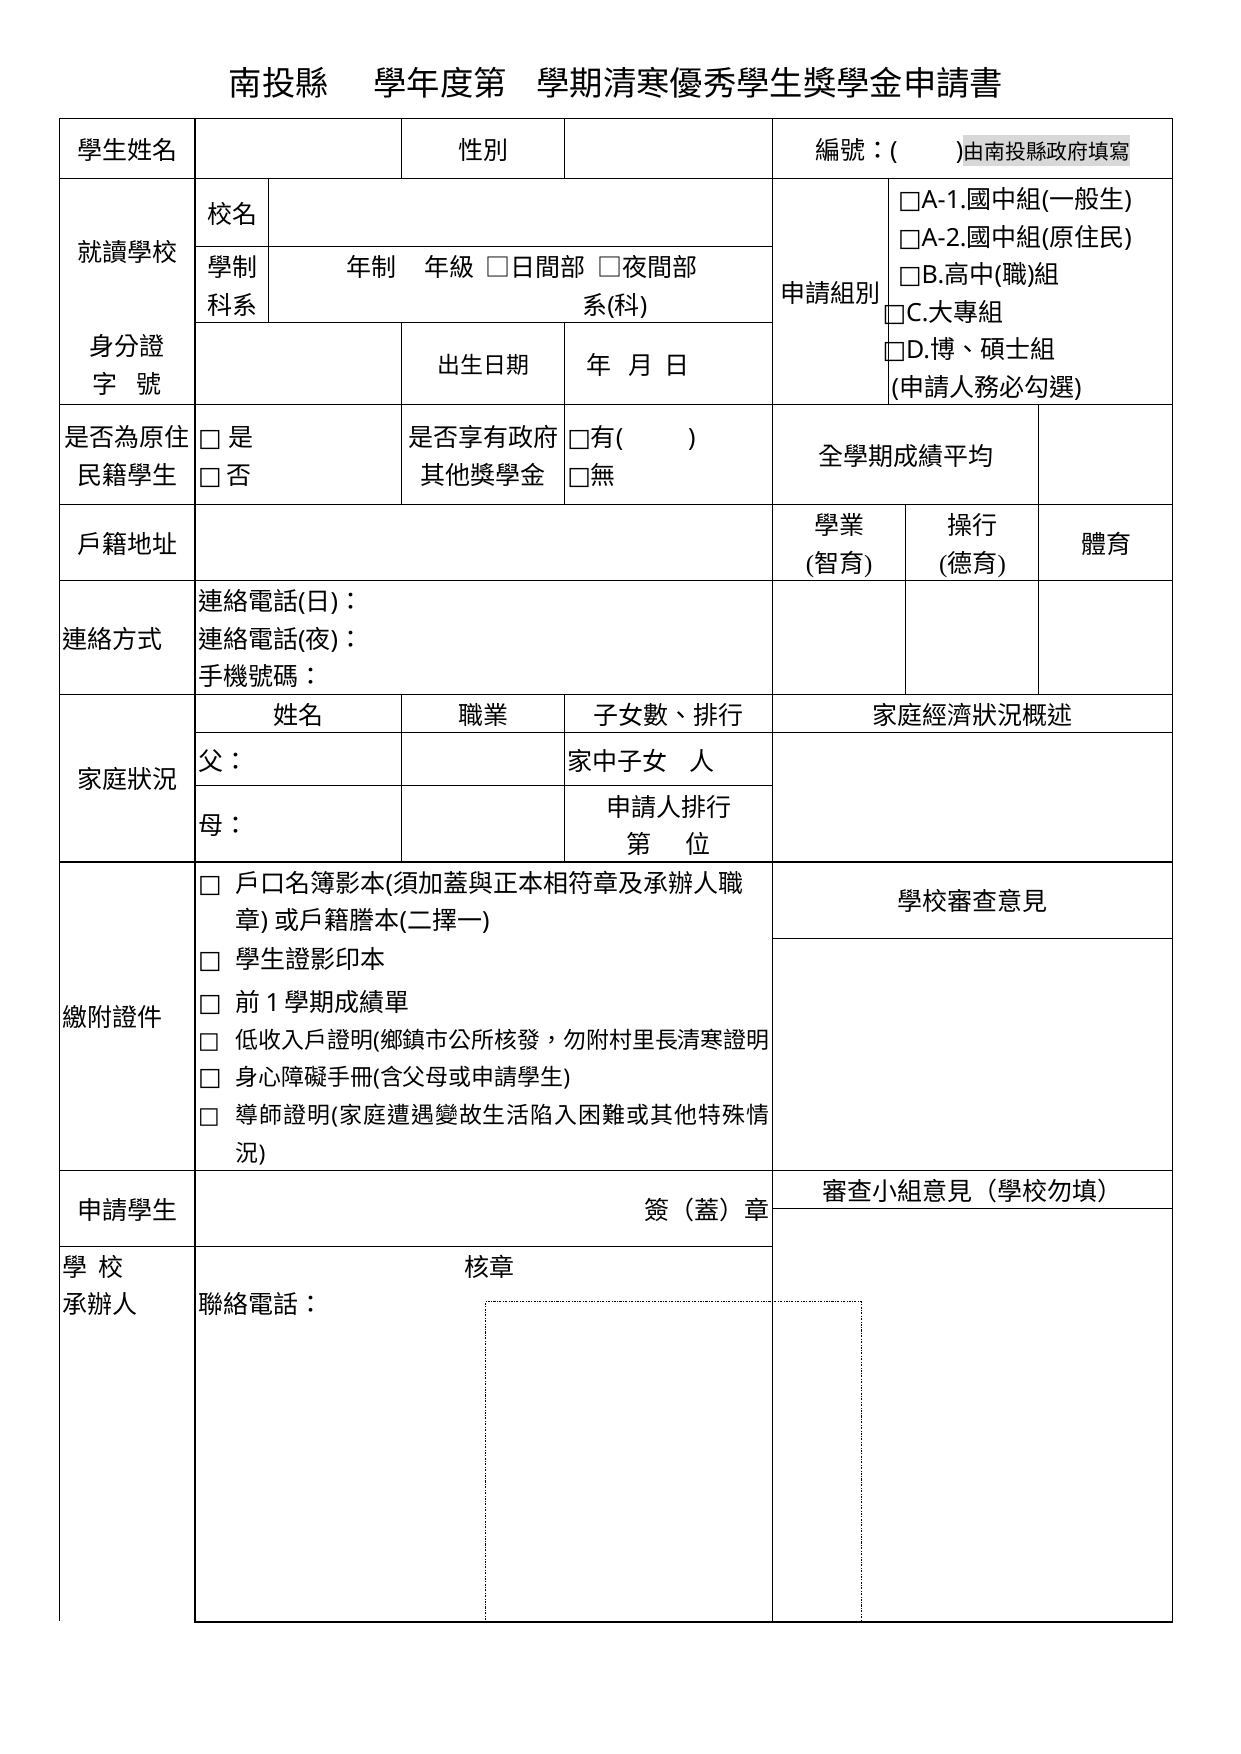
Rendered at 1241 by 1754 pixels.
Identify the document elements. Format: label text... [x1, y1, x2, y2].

table_cell 出生日期 [402, 323, 564, 404]
table_cell [511, 505, 772, 580]
table_cell 連絡方式 [60, 581, 194, 694]
table_cell 戶籍地址 [60, 505, 194, 580]
table_cell [196, 323, 401, 404]
table_cell 是否為原住民籍學生 [60, 405, 194, 504]
table_header 南投縣 學年度第 學期清寒優秀學生獎學金申請書 [59, 43, 1172, 118]
table_cell 校名 [196, 179, 268, 246]
table_cell [1039, 405, 1172, 504]
table_cell 操行 (德育) [906, 505, 1038, 580]
table_cell 職業 [402, 695, 564, 732]
table_cell 編號：( )由南投縣政府填寫 [773, 119, 1172, 178]
table_cell 年 月 日 [565, 323, 772, 404]
table_cell 學校審查意見 [773, 863, 1172, 937]
table_cell [402, 786, 564, 861]
table_cell 母： [196, 786, 401, 861]
table_cell 簽（蓋）章 [196, 1171, 772, 1246]
table_cell 連絡電話(日)： 連絡電話(夜)： 手機號碼： [196, 581, 772, 694]
table_cell 姓名 [196, 695, 401, 732]
table_cell [773, 939, 1172, 1170]
table_cell □ 是 □ 否 [196, 405, 401, 504]
table_cell 全學期成績平均 [773, 405, 1038, 504]
table_cell 學生姓名 [60, 119, 194, 178]
table_cell [906, 581, 1038, 694]
table_cell [773, 1209, 1172, 1621]
table_cell 申請人排行 第 位 [565, 786, 772, 861]
table_cell [565, 119, 772, 178]
table_cell [1039, 581, 1172, 694]
table_cell 家庭狀況 [60, 695, 194, 861]
table_cell 子女數、排行 [565, 695, 772, 732]
table_cell 審查小組意見（學校勿填） [773, 1171, 1172, 1208]
table_cell [402, 733, 564, 785]
table_cell 申請組別 [773, 179, 888, 404]
table_cell 前1學期成績單 低收入戶證明(鄉鎮市公所核發，勿附村里長清寒證明 身󠆷心障礙手冊(含父母或申請學生) 導師證明(家庭遭遇變故生活陷入困難或其他特殊情況) [196, 981, 772, 1170]
table_cell 戶口名簿影本(須加蓋與正本相符章及承辦人職章) 或戶籍謄本(二擇一) [196, 863, 772, 937]
table_cell 體育 [1039, 505, 1172, 580]
table_cell 家庭經濟狀況概述 [773, 695, 1172, 732]
table_cell 申請學生 [60, 1171, 194, 1246]
table_cell [773, 581, 905, 694]
table_cell [196, 505, 511, 580]
table_cell [773, 733, 1172, 861]
table_cell 學制 科系 [196, 247, 268, 322]
table_cell 學生證影印本 [196, 938, 772, 981]
table_cell 核章 聯絡電話： [196, 1247, 772, 1621]
table_cell [269, 179, 772, 246]
table_cell 是否享有政府其他獎學金 [402, 405, 564, 504]
table_cell [196, 119, 401, 178]
table_cell 年制 年級 □日間部 □夜間部 系(科) [269, 247, 772, 322]
table_cell 父： [196, 733, 401, 785]
table_cell 學 校 承辦人 [60, 1247, 194, 1621]
table_cell 繳附證件 [60, 863, 194, 1170]
table_cell □有( ) □無 [565, 405, 772, 504]
table_cell □A-1.國中組(一般生) □A-2.國中組(原住民) □B.高中(職)組 □C.大專組 □D.博、碩士組 (申請人務必勾選) [889, 179, 1172, 404]
table_cell 就讀學校 [60, 179, 194, 322]
table_cell 家中子女 人 [565, 733, 772, 785]
table_cell 性別 [402, 119, 564, 178]
table_cell 身分證 字 號 [60, 322, 194, 404]
table_cell 學業 (智育) [773, 505, 905, 580]
